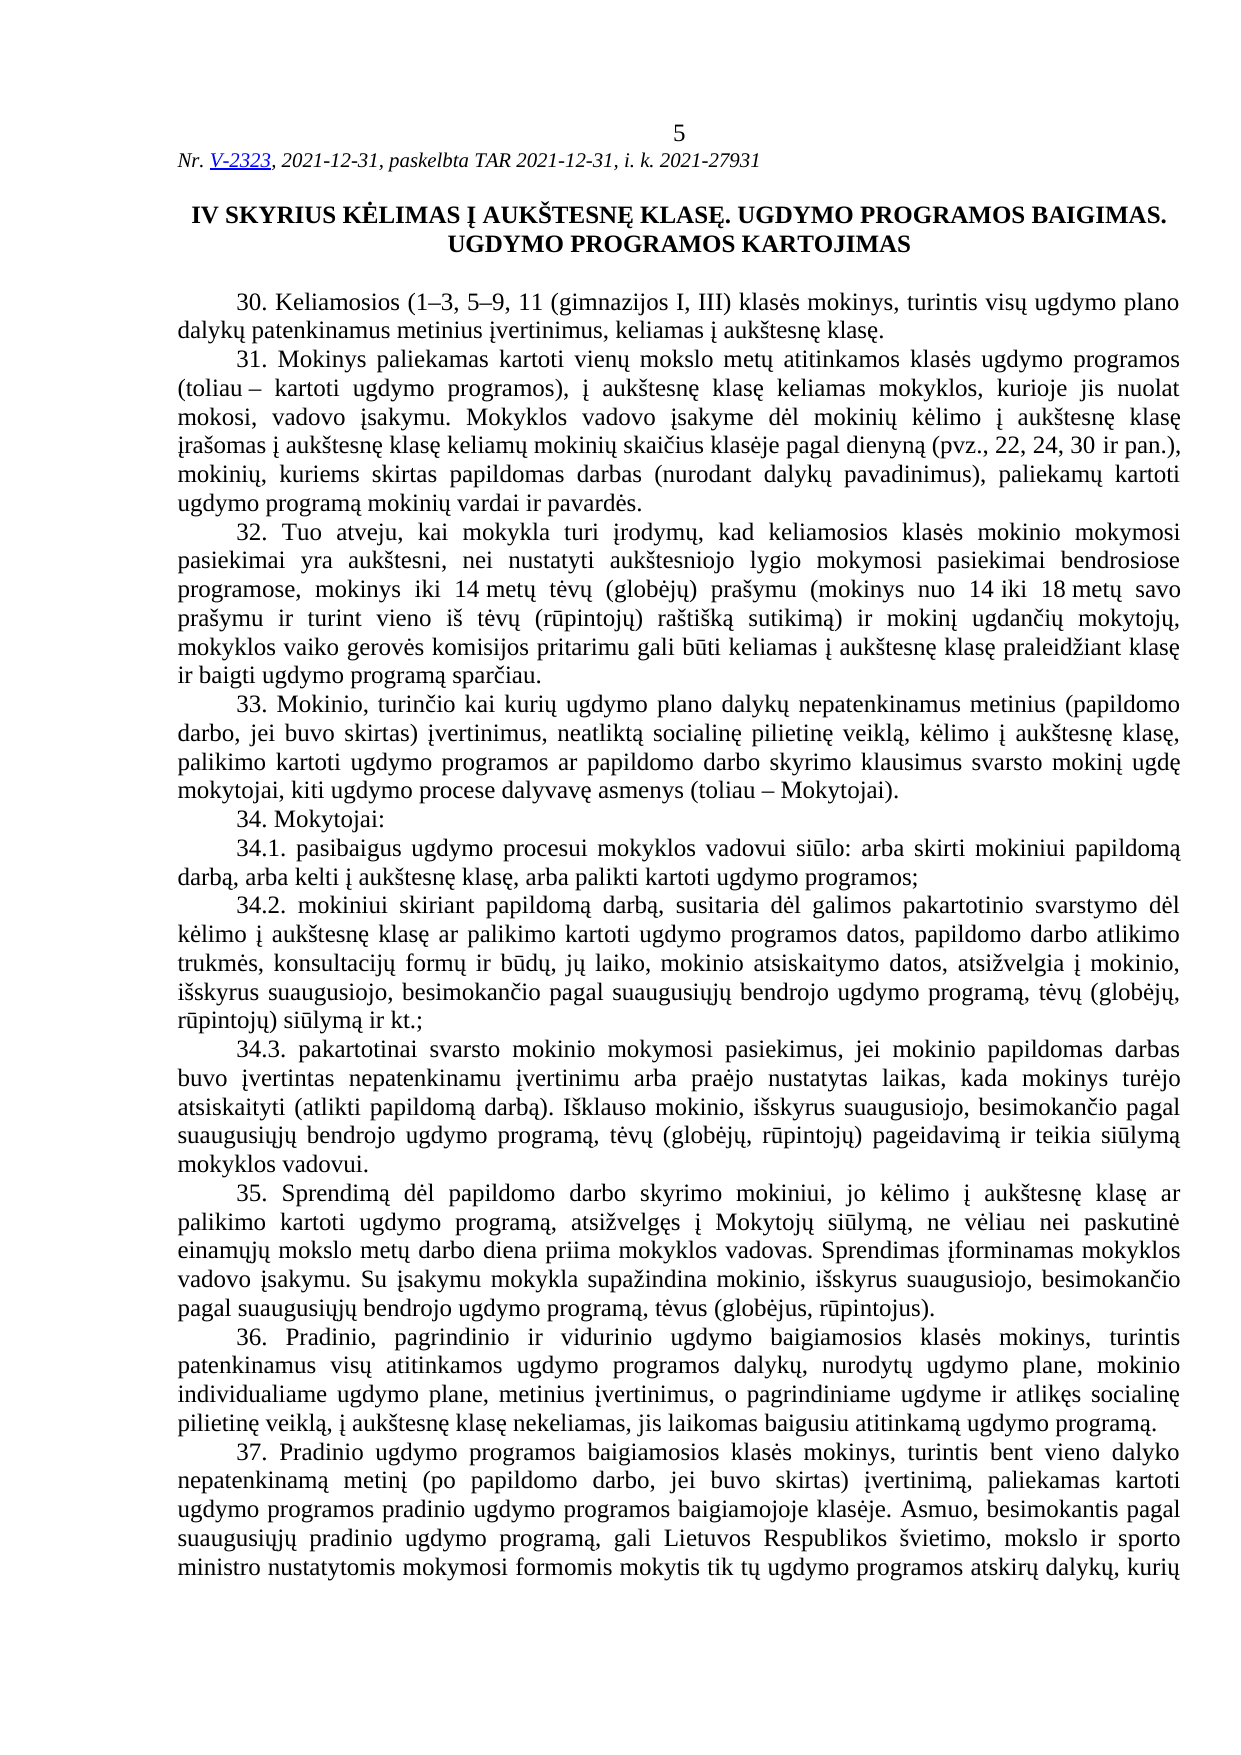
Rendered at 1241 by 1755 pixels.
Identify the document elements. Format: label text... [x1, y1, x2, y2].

text 34.1. pasibaigus ugdymo procesui mokyklos vadovui siūlo: arba skirti mokiniui papildomą darbą, arba kelti į aukštesnę klasę, arba palikti kartoti ugdymo programos; [177, 833, 1181, 890]
text 34. Mokytojai: [177, 804, 1181, 833]
text 34.2. mokiniui skiriant papildomą darbą, susitaria dėl galimos pakartotinio svarstymo dėl kėlimo į aukštesnę klasę ar palikimo kartoti ugdymo programos datos, papildomo darbo atlikimo trukmės, konsultacijų formų ir būdų, jų laiko, mokinio atsiskaitymo datos, atsižvelgia į mokinio, išskyrus suaugusiojo, besimokančio pagal suaugusiųjų bendrojo ugdymo programą, tėvų (globėjų, rūpintojų) siūlymą ir kt.; [177, 890, 1181, 1034]
text 36. Pradinio, pagrindinio ir vidurinio ugdymo baigiamosios klasės mokinys, turintis patenkinamus visų atitinkamos ugdymo programos dalykų, nurodytų ugdymo plane, mokinio individualiame ugdymo plane, metinius įvertinimus, o pagrindiniame ugdyme ir atlikęs socialinę pilietinę veiklą, į aukštesnę klasę nekeliamas, jis laikomas baigusiu atitinkamą ugdymo programą. [177, 1322, 1181, 1437]
text 34.3. pakartotinai svarsto mokinio mokymosi pasiekimus, jei mokinio papildomas darbas buvo įvertintas nepatenkinamu įvertinimu arba praėjo nustatytas laikas, kada mokinys turėjo atsiskaityti (atlikti papildomą darbą). Išklauso mokinio, išskyrus suaugusiojo, besimokančio pagal suaugusiųjų bendrojo ugdymo programą, tėvų (globėjų, rūpintojų) pageidavimą ir teikia siūlymą mokyklos vadovui. [177, 1034, 1181, 1178]
text 33. Mokinio, turinčio kai kurių ugdymo plano dalykų nepatenkinamus metinius (papildomo darbo, jei buvo skirtas) įvertinimus, neatliktą socialinę pilietinę veiklą, kėlimo į aukštesnę klasę, palikimo kartoti ugdymo programos ar papildomo darbo skyrimo klausimus svarsto mokinį ugdę mokytojai, kiti ugdymo procese dalyvavę asmenys (toliau – Mokytojai). [177, 689, 1181, 804]
text 37. Pradinio ugdymo programos baigiamosios klasės mokinys, turintis bent vieno dalyko nepatenkinamą metinį (po papildomo darbo, jei buvo skirtas) įvertinimą, paliekamas kartoti ugdymo programos pradinio ugdymo programos baigiamojoje klasėje. Asmuo, besimokantis pagal suaugusiųjų pradinio ugdymo programą, gali Lietuvos Respublikos švietimo, mokslo ir sporto ministro nustatytomis mokymosi formomis mokytis tik tų ugdymo programos atskirų dalykų, kurių [177, 1437, 1181, 1580]
text IV SKYRIUS KĖLIMAS Į AUKŠTESNĘ KLASĘ. UGDYMO PROGRAMOS BAIGIMAS. UGDYMO PROGRAMOS KARTOJIMAS [177, 200, 1181, 258]
text 30. Keliamosios (1–3, 5–9, 11 (gimnazijos I, III) klasės mokinys, turintis visų ugdymo plano dalykų patenkinamus metinius įvertinimus, keliamas į aukštesnę klasę. [177, 287, 1181, 344]
text 31. Mokinys paliekamas kartoti vienų mokslo metų atitinkamos klasės ugdymo programos (toliau – kartoti ugdymo programos), į aukštesnę klasę keliamas mokyklos, kurioje jis nuolat mokosi, vadovo įsakymu. Mokyklos vadovo įsakyme dėl mokinių kėlimo į aukštesnę klasę įrašomas į aukštesnę klasę keliamų mokinių skaičius klasėje pagal dienyną (pvz., 22, 24, 30 ir pan.), mokinių, kuriems skirtas papildomas darbas (nurodant dalykų pavadinimus), paliekamų kartoti ugdymo programą mokinių vardai ir pavardės. [177, 344, 1181, 517]
text Nr. V-2323, 2021-12-31, paskelbta TAR 2021-12-31, i. k. 2021-27931 [177, 148, 1181, 172]
text 35. Sprendimą dėl papildomo darbo skyrimo mokiniui, jo kėlimo į aukštesnę klasę ar palikimo kartoti ugdymo programą, atsižvelgęs į Mokytojų siūlymą, ne vėliau nei paskutinė einamųjų mokslo metų darbo diena priima mokyklos vadovas. Sprendimas įforminamas mokyklos vadovo įsakymu. Su įsakymu mokykla supažindina mokinio, išskyrus suaugusiojo, besimokančio pagal suaugusiųjų bendrojo ugdymo programą, tėvus (globėjus, rūpintojus). [177, 1178, 1181, 1322]
text 32. Tuo atveju, kai mokykla turi įrodymų, kad keliamosios klasės mokinio mokymosi pasiekimai yra aukštesni, nei nustatyti aukštesniojo lygio mokymosi pasiekimai bendrosiose programose, mokinys iki 14 metų tėvų (globėjų) prašymu (mokinys nuo 14 iki 18 metų savo prašymu ir turint vieno iš tėvų (rūpintojų) raštišką sutikimą) ir mokinį ugdančių mokytojų, mokyklos vaiko gerovės komisijos pritarimu gali būti keliamas į aukštesnę klasę praleidžiant klasę ir baigti ugdymo programą sparčiau. [177, 517, 1181, 689]
